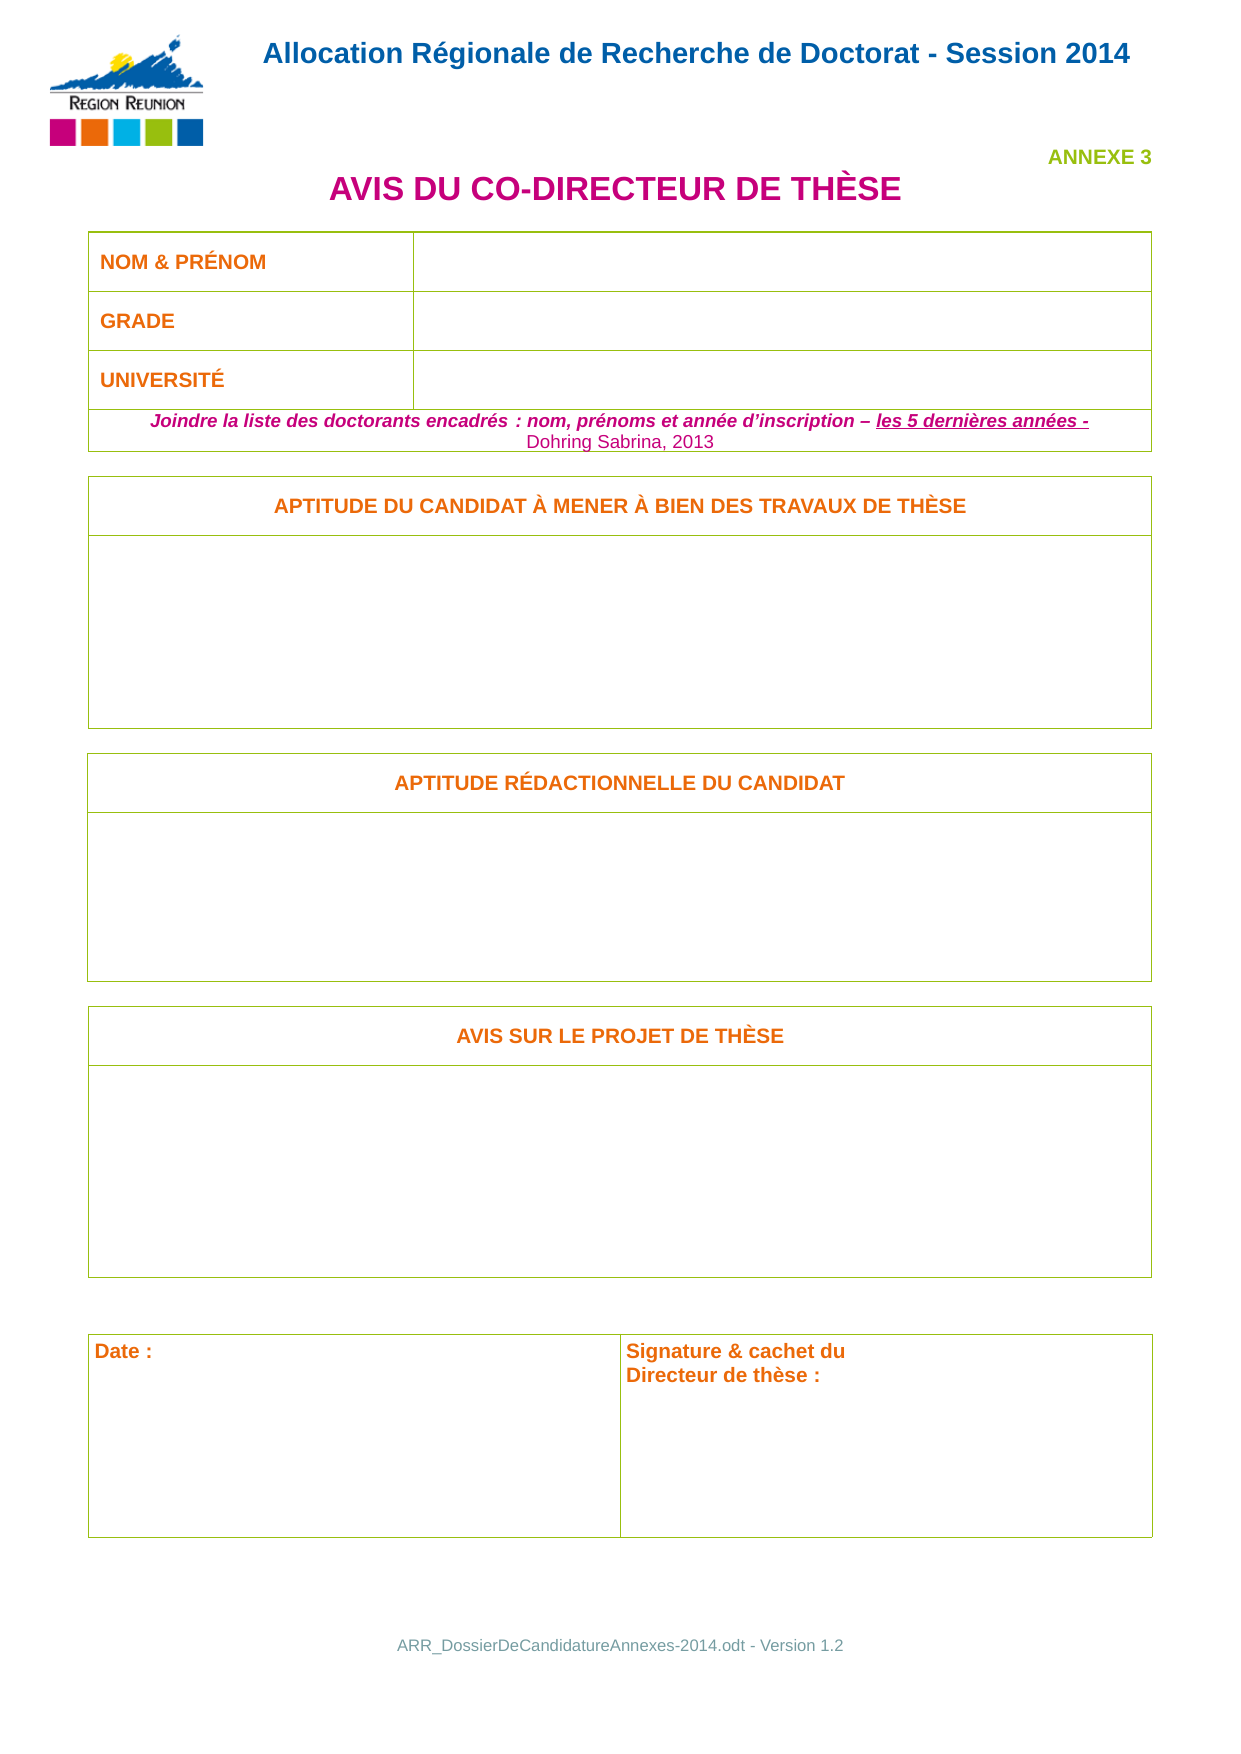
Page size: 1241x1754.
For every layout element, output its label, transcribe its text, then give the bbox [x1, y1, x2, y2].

table_header NOM & PRÉNOM [89, 233, 413, 291]
table_cell [89, 1066, 1151, 1277]
text AVIS DU CO-DIRECTEUR DE THÈSE [88, 169, 1152, 207]
table_cell [89, 536, 1151, 728]
table_header [414, 233, 1151, 291]
table_cell [414, 351, 1151, 409]
table_cell Joindre la liste des doctorants encadrés : nom, prénoms et année d’inscription – les 5 dernières années - Dohring Sabrina, 2013 [89, 410, 1151, 451]
table_header AVIS SUR LE PROJET DE THÈSE [89, 1007, 1151, 1065]
table_header APTITUDE DU CANDIDAT À MENER À BIEN DES TRAVAUX DE THÈSE [89, 477, 1151, 535]
table_cell UNIVERSITÉ [89, 351, 413, 409]
table_cell [88, 813, 1151, 981]
text ANNEXE 3 [88, 109, 1152, 169]
picture [49, 34, 204, 146]
table_cell GRADE [89, 292, 413, 349]
table_header APTITUDE RÉDACTIONNELLE DU CANDIDAT [88, 754, 1151, 812]
table_header Signature & cachet du Directeur de thèse : [621, 1335, 1152, 1537]
table_header Date : [89, 1335, 620, 1537]
table_cell [414, 292, 1151, 349]
